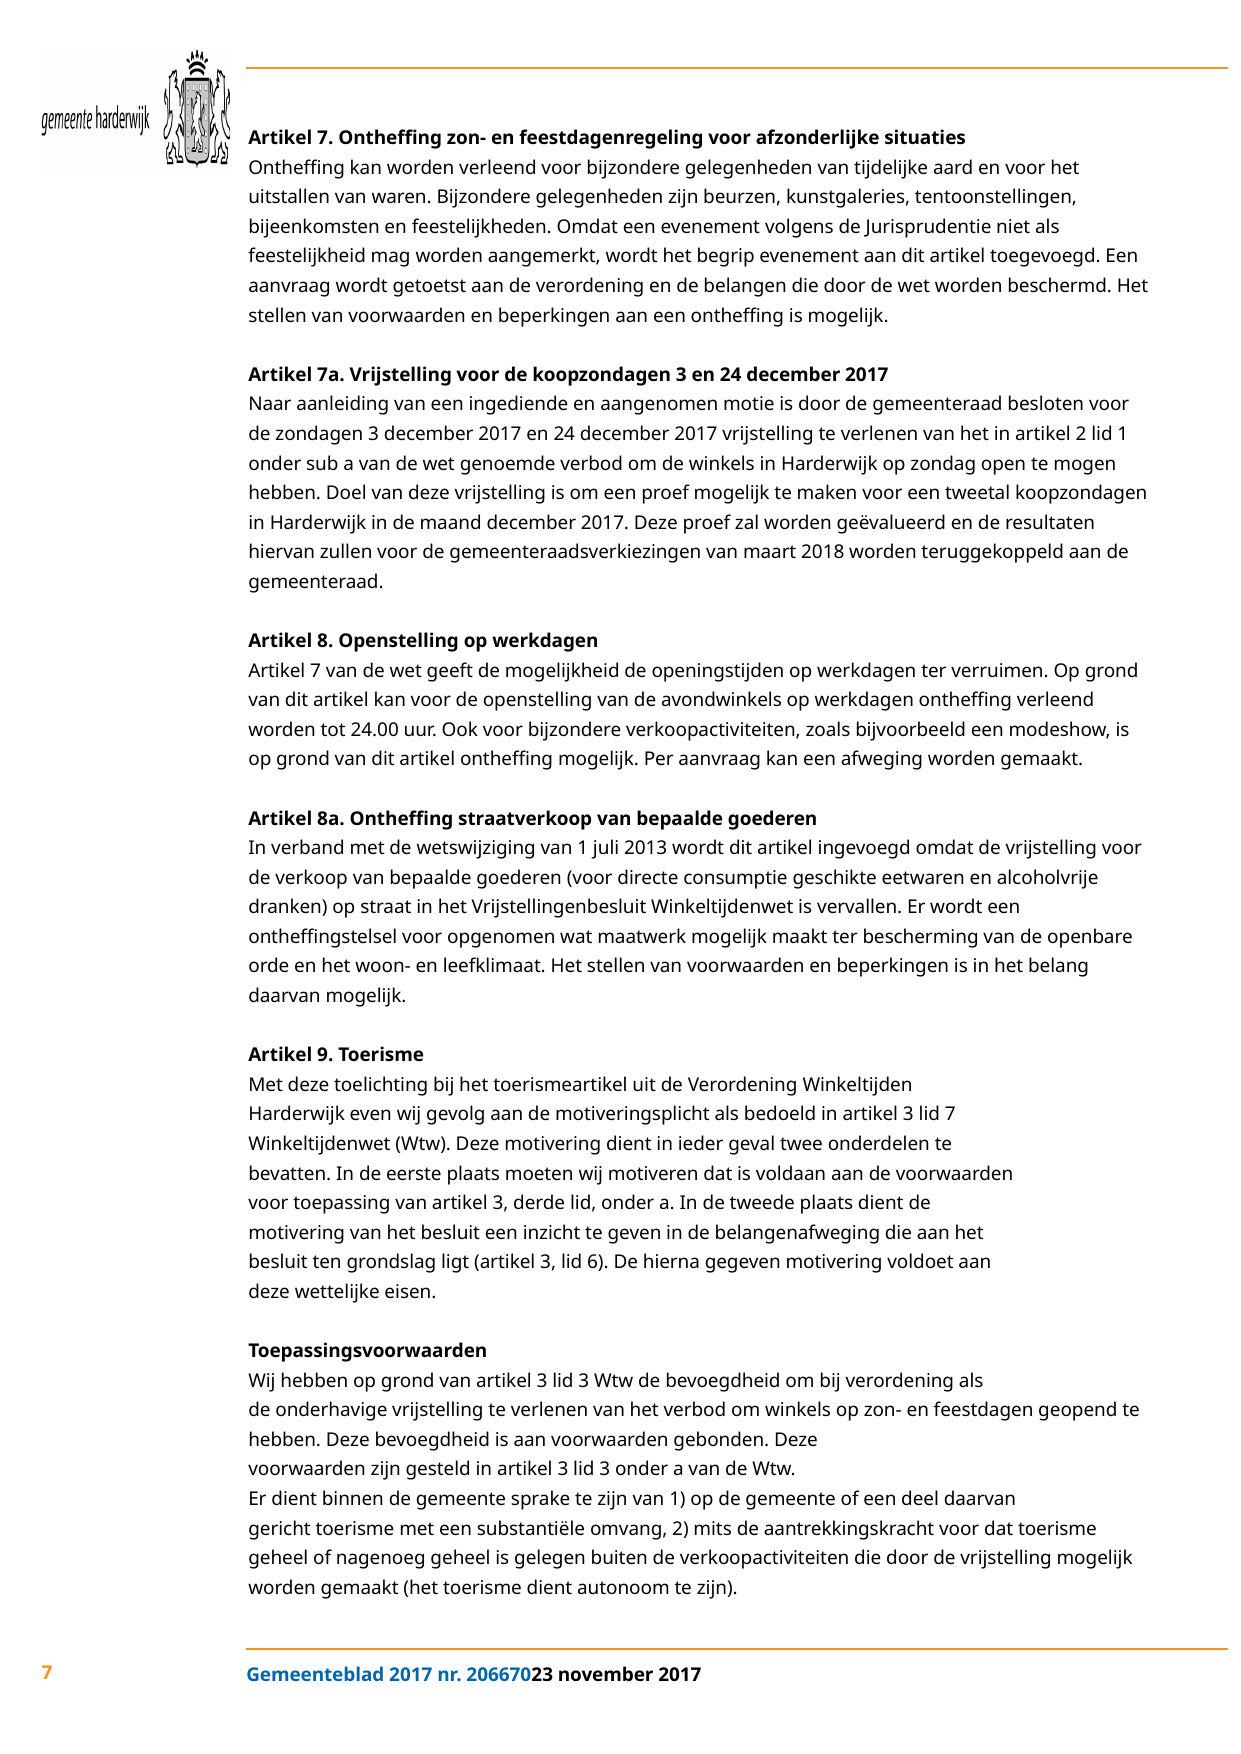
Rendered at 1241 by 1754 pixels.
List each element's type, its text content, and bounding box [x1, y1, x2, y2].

picture [41, 47, 231, 172]
text de onderhavige vrijstelling te verlenen van het verbod om winkels op zon- en feestdagen geopend te hebben. Deze bevoegdheid is aan voorwaarden gebonden. Deze [248, 1396, 1152, 1452]
text voorwaarden zijn gesteld in artikel 3 lid 3 onder a van de Wtw. [248, 1456, 1152, 1481]
text Winkeltijdenwet (Wtw). Deze motivering dient in ieder geval twee onderdelen te [248, 1130, 1152, 1156]
text besluit ten grondslag ligt (artikel 3, lid 6). De hierna gegeven motivering voldoet aan [248, 1248, 1152, 1274]
text Artikel 7. Ontheffing zon- en feestdagenregeling voor afzonderlijke situaties [248, 124, 1152, 150]
text deze wettelijke eisen. [248, 1278, 1152, 1304]
text Artikel 7 van de wet geeft de mogelijkheid de openingstijden op werkdagen ter verruimen. Op grond van dit artikel kan voor de openstelling van de avondwinkels op werkdagen ontheffing verleend worden tot 24.00 uur. Ook voor bijzondere verkoopactiviteiten, zoals bijvoorbeeld een modeshow, is op grond van dit artikel ontheffing mogelijk. Per aanvraag kan een afweging worden gemaakt. [248, 657, 1152, 771]
text Artikel 9. Toerisme [248, 1041, 1152, 1067]
text motivering van het besluit een inzicht te geven in de belangenafweging die aan het [248, 1219, 1152, 1245]
text gericht toerisme met een substantiële omvang, 2) mits de aantrekkingskracht voor dat toerisme geheel of nagenoeg geheel is gelegen buiten de verkoopactiviteiten die door de vrijstelling mogelijk worden gemaakt (het toerisme dient autonoom te zijn). [248, 1515, 1152, 1600]
text bevatten. In de eerste plaats moeten wij motiveren dat is voldaan aan de voorwaarden [248, 1160, 1152, 1186]
text Naar aanleiding van een ingediende en aangenomen motie is door de gemeenteraad besloten voor de zondagen 3 december 2017 en 24 december 2017 vrijstelling te verlenen van het in artikel 2 lid 1 onder sub a van de wet genoemde verbod om de winkels in Harderwijk op zondag open te mogen hebben. Doel van deze vrijstelling is om een proef mogelijk te maken voor een tweetal koopzondagen in Harderwijk in de maand december 2017. Deze proef zal worden geëvalueerd en de resultaten hiervan zullen voor de gemeenteraadsverkiezingen van maart 2018 worden teruggekoppeld aan de gemeenteraad. [248, 391, 1152, 594]
text Wij hebben op grond van artikel 3 lid 3 Wtw de bevoegdheid om bij verordening als [248, 1367, 1152, 1393]
text Er dient binnen de gemeente sprake te zijn van 1) op de gemeente of een deel daarvan [248, 1485, 1152, 1511]
text Artikel 8. Openstelling op werkdagen [248, 627, 1152, 653]
text Met deze toelichting bij het toerismeartikel uit de Verordening Winkeltijden [248, 1071, 1152, 1097]
text In verband met de wetswijziging van 1 juli 2013 wordt dit artikel ingevoegd omdat de vrijstelling voor de verkoop van bepaalde goederen (voor directe consumptie geschikte eetwaren en alcoholvrije dranken) op straat in het Vrijstellingenbesluit Winkeltijdenwet is vervallen. Er wordt een ontheffingstelsel voor opgenomen wat maatwerk mogelijk maakt ter bescherming van de openbare orde en het woon- en leefklimaat. Het stellen van voorwaarden en beperkingen is in het belang daarvan mogelijk. [248, 834, 1152, 1008]
text Harderwijk even wij gevolg aan de motiveringsplicht als bedoeld in artikel 3 lid 7 [248, 1101, 1152, 1126]
text Toepassingsvoorwaarden [248, 1337, 1152, 1363]
text voor toepassing van artikel 3, derde lid, onder a. In de tweede plaats dient de [248, 1189, 1152, 1215]
text Ontheffing kan worden verleend voor bijzondere gelegenheden van tijdelijke aard en voor het uitstallen van waren. Bijzondere gelegenheden zijn beurzen, kunstgaleries, tentoonstellingen, bijeenkomsten en feestelijkheden. Omdat een evenement volgens de Jurisprudentie niet als feestelijkheid mag worden aangemerkt, wordt het begrip evenement aan dit artikel toegevoegd. Een aanvraag wordt getoetst aan de verordening en de belangen die door de wet worden beschermd. Het stellen van voorwaarden en beperkingen aan een ontheffing is mogelijk. [248, 154, 1152, 328]
text Artikel 8a. Ontheffing straatverkoop van bepaalde goederen [248, 805, 1152, 831]
text Artikel 7a. Vrijstelling voor de koopzondagen 3 en 24 december 2017 [248, 361, 1152, 387]
